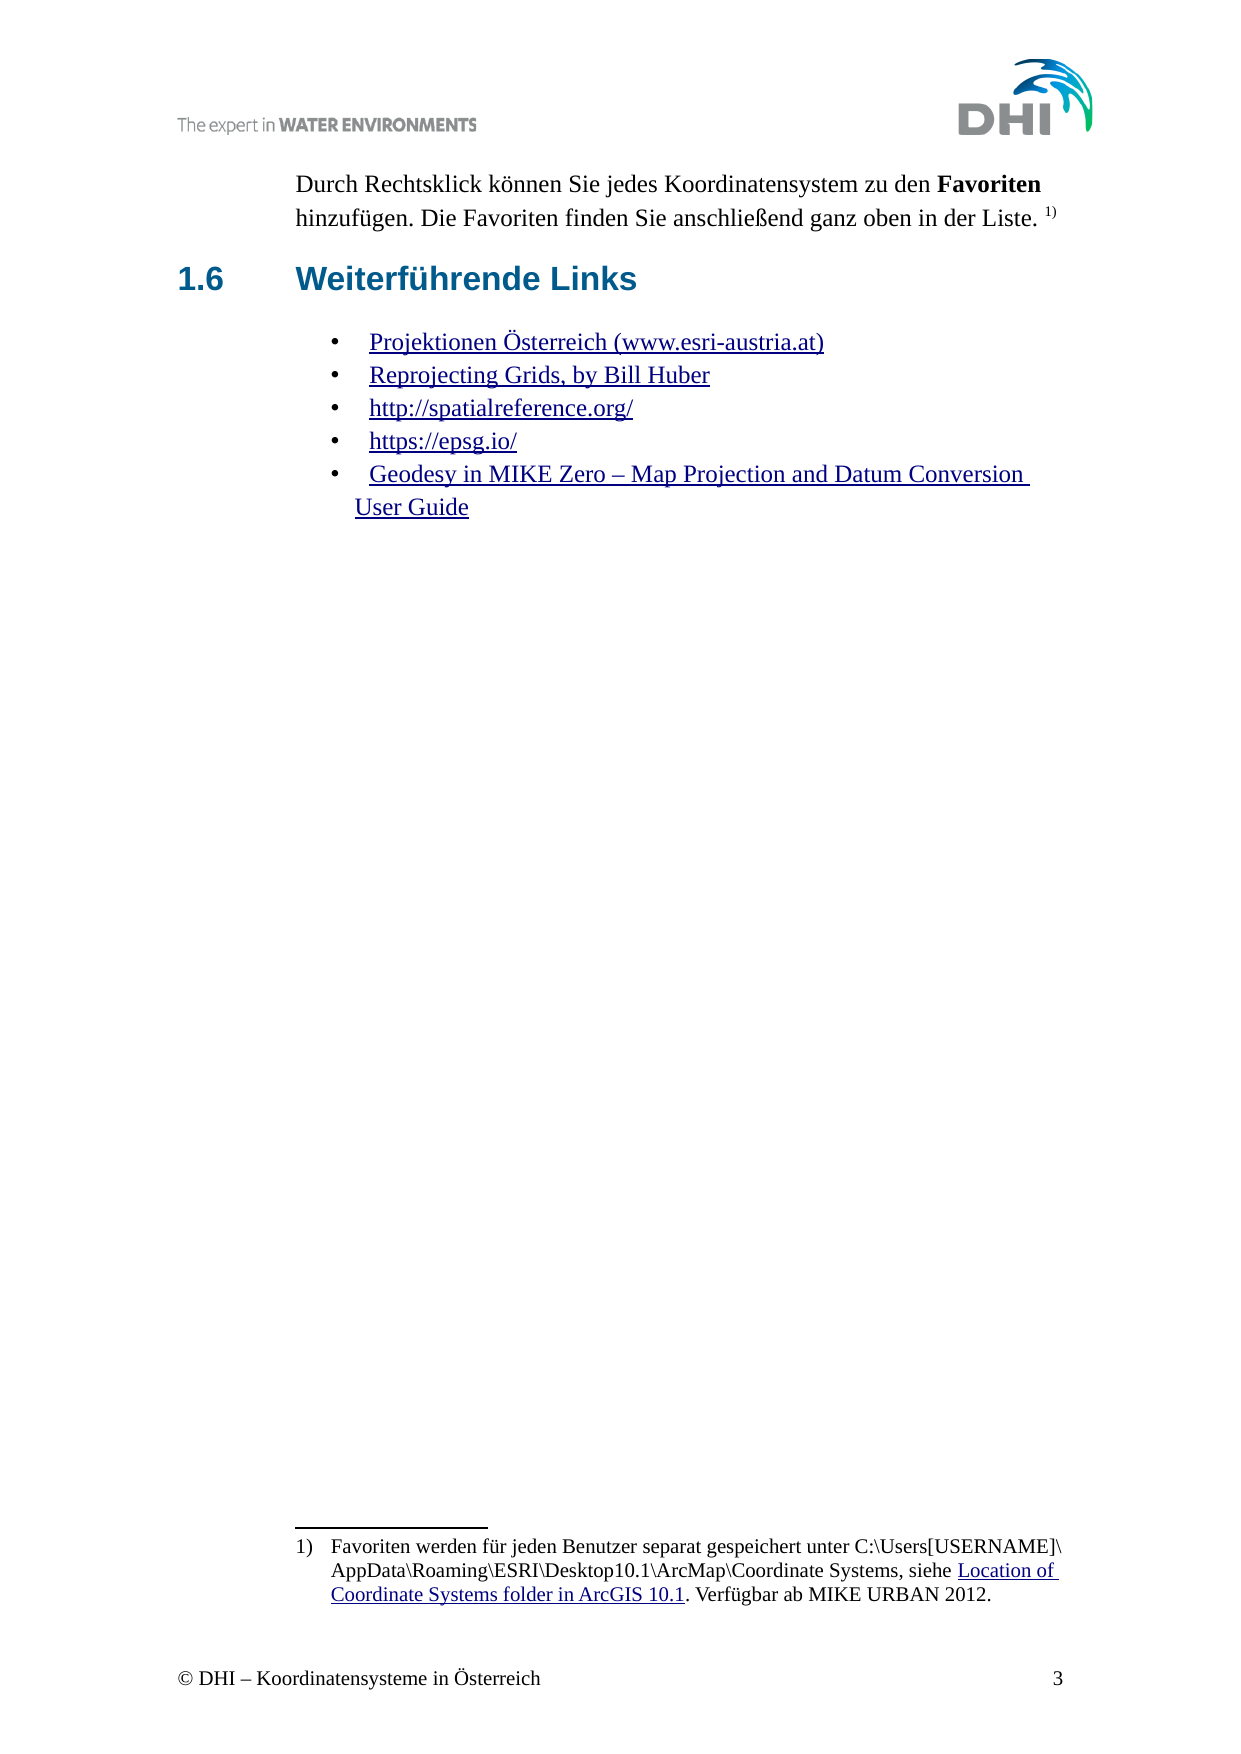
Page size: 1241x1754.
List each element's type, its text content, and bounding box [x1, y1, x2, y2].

text Favoriten werden für jeden Benutzer separat gespeichert unter C:\Users[USERNAME]\AppData\Roaming\ESRI\Desktop10.1\ArcMap\Coordinate Systems, siehe Location of Coordinate Systems folder in ArcGIS 10.1. Verfügbar ab MIKE URBAN 2012. [295, 1534, 1063, 1606]
subtitle Weiterführende Links [177, 259, 1063, 298]
list Geodesy in MIKE Zero – Map Projection and Datum Conversion User Guide [339, 459, 1063, 521]
list Reprojecting Grids, by Bill Huber [339, 360, 1063, 389]
picture [177, 117, 477, 135]
list http://spatialreference.org/ [339, 393, 1063, 422]
list Projektionen Österreich (www.esri-austria.at) [339, 327, 1063, 356]
picture [958, 59, 1093, 135]
list https://epsg.io/ [339, 426, 1063, 455]
text Durch Rechtsklick können Sie jedes Koordinatensystem zu den Favoriten hinzufügen. Die Favoriten finden Sie anschließend ganz oben in der Liste. [295, 169, 1063, 231]
